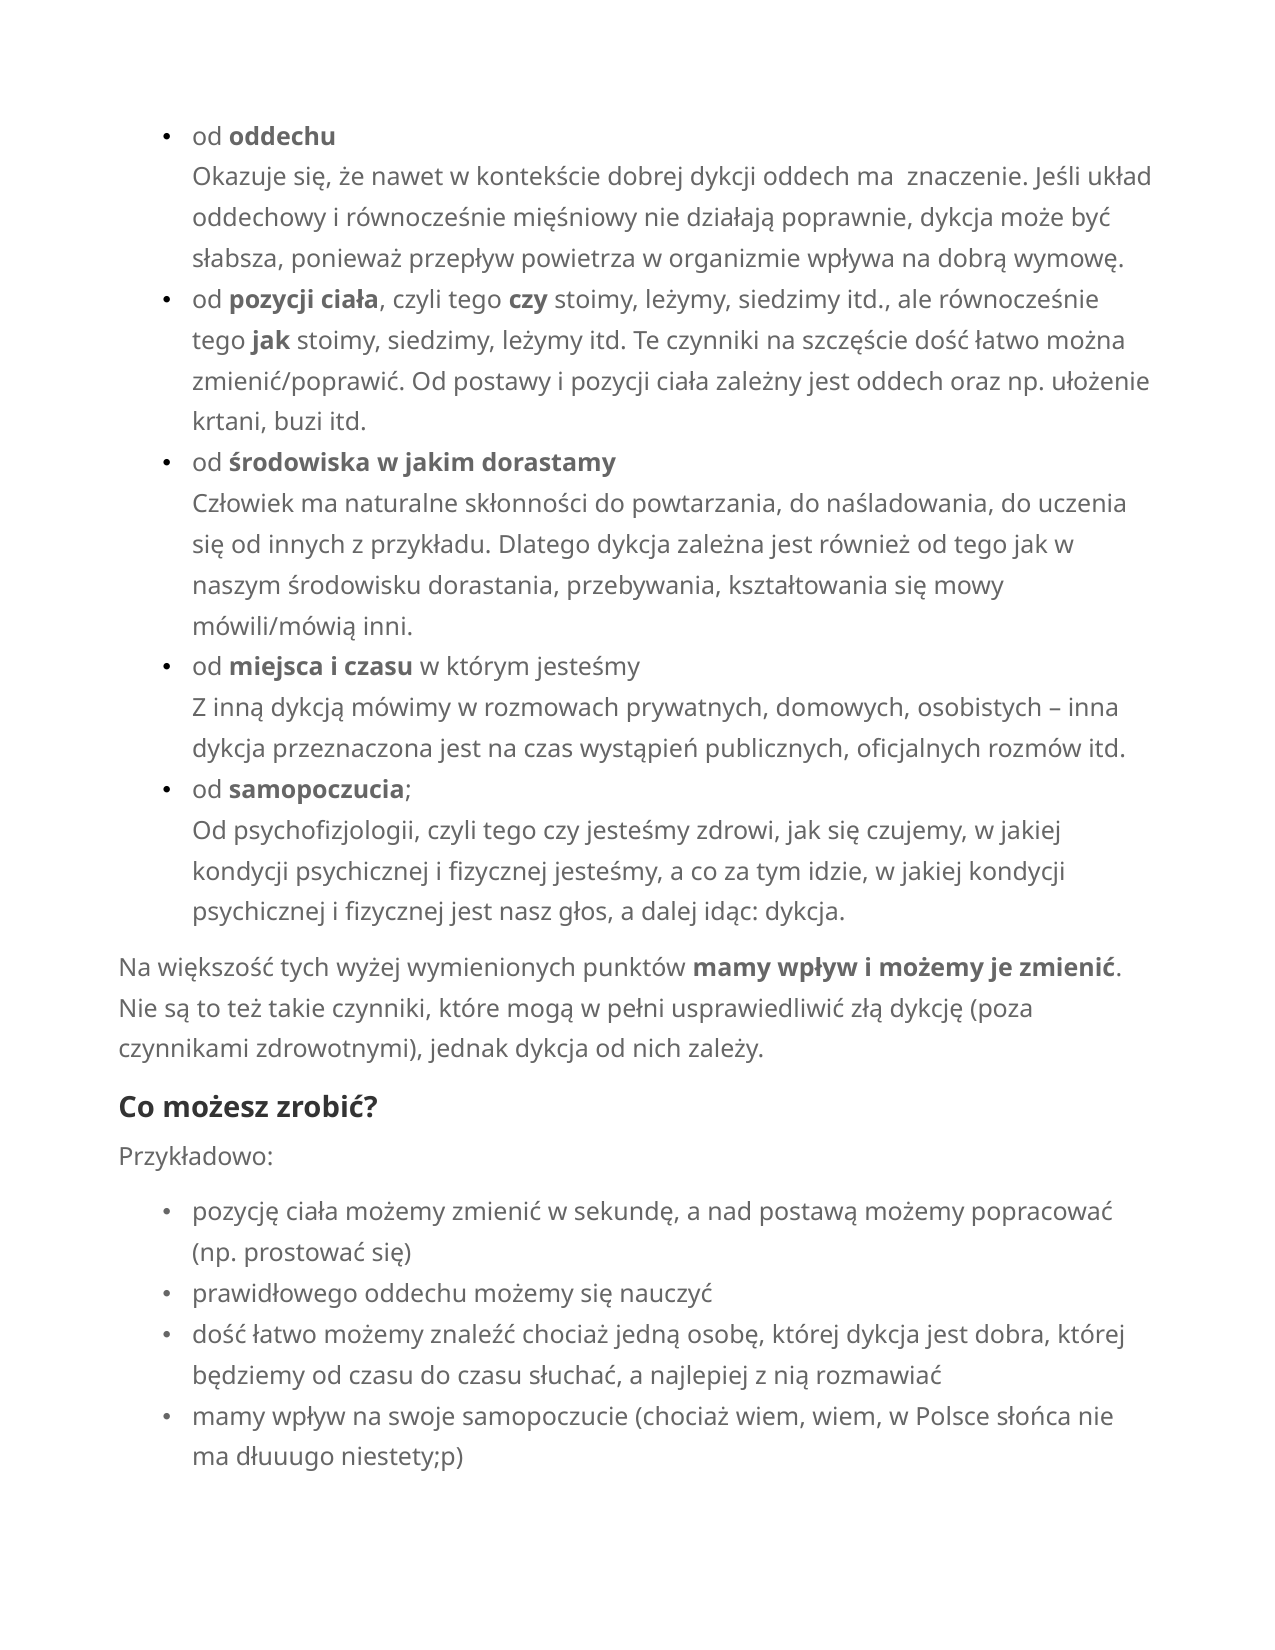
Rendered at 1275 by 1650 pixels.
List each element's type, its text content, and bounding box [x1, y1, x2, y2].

list pozycję ciała możemy zmienić w sekundę, a nad postawą możemy popracować (np. prostować się) [162, 1194, 1157, 1269]
list od pozycji ciała, czyli tego czy stoimy, leżymy, siedzimy itd., ale równocześnie tego jak stoimy, siedzimy, leżymy itd. Te czynniki na szczęście dość łatwo można zmienić/poprawić. Od postawy i pozycji ciała zależny jest oddech oraz np. ułożenie krtani, buzi itd. [162, 281, 1157, 438]
list mamy wpływ na swoje samopoczucie (chociaż wiem, wiem, w Polsce słońca nie ma dłuuugo niestety;p) [162, 1398, 1157, 1473]
list od środowiska w jakim dorastamy Człowiek ma naturalne skłonności do powtarzania, do naśladowania, do uczenia się od innych z przykładu. Dlatego dykcja zależna jest również od tego jak w naszym środowisku dorastania, przebywania, kształtowania się mowy mówili/mówią inni. [162, 445, 1157, 642]
list dość łatwo możemy znaleźć chociaż jedną osobę, której dykcja jest dobra, której będziemy od czasu do czasu słuchać, a najlepiej z nią rozmawiać [162, 1317, 1157, 1391]
text Przykładowo: [118, 1139, 1157, 1173]
list od miejsca i czasu w którym jesteśmy Z inną dykcją mówimy w rozmowach prywatnych, domowych, osobistych – inna dykcja przeznaczona jest na czas wystąpień publicznych, oficjalnych rozmów itd. [162, 649, 1157, 765]
subtitle Co możesz zrobić? [118, 1086, 1157, 1126]
list od samopoczucia; Od psychofizjologii, czyli tego czy jesteśmy zdrowi, jak się czujemy, w jakiej kondycji psychicznej i fizycznej jesteśmy, a co za tym idzie, w jakiej kondycji psychicznej i fizycznej jest nasz głos, a dalej idąc: dykcja. [162, 771, 1157, 928]
text Na większość tych wyżej wymienionych punktów mamy wpływ i możemy je zmienić. Nie są to też takie czynniki, które mogą w pełni usprawiedliwić złą dykcję (poza czynnikami zdrowotnymi), jednak dykcja od nich zależy. [118, 949, 1157, 1065]
list prawidłowego oddechu możemy się nauczyć [162, 1276, 1157, 1310]
list od oddechu Okazuje się, że nawet w kontekście dobrej dykcji oddech ma znaczenie. Jeśli układ oddechowy i równocześnie mięśniowy nie działają poprawnie, dykcja może być słabsza, ponieważ przepływ powietrza w organizmie wpływa na dobrą wymowę. [162, 118, 1157, 275]
